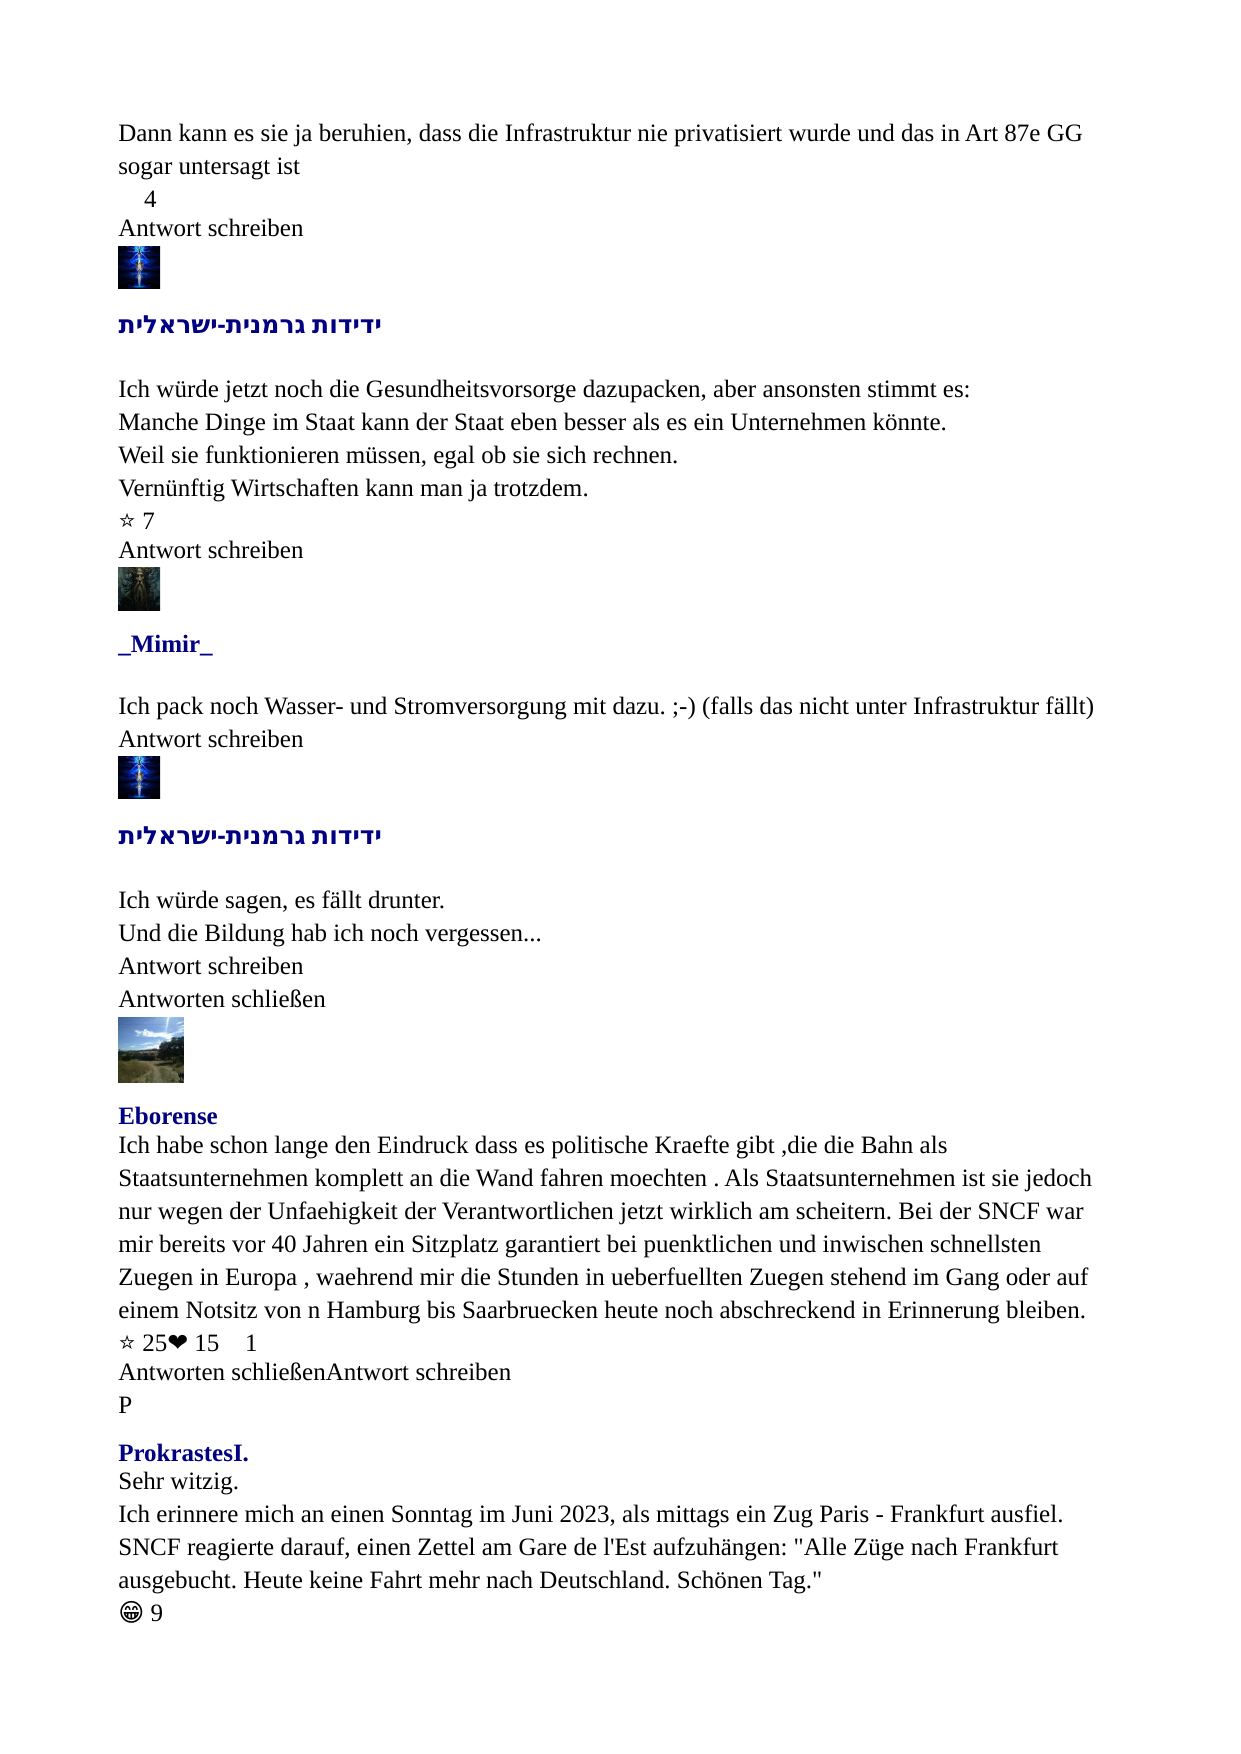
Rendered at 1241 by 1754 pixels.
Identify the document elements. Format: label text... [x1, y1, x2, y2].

text 😁 9 [118, 1598, 1122, 1627]
subtitle _Mimir_ [118, 629, 1122, 658]
subtitle ProkrastesI. [118, 1438, 1122, 1466]
text P [118, 1390, 1122, 1419]
text 🤨 4 [118, 184, 1122, 213]
text Antwort schreiben [118, 213, 1122, 242]
text ⭐️ 7 [118, 506, 1122, 535]
text Und die Bildung hab ich noch vergessen... [118, 918, 1122, 947]
text Ich habe schon lange den Eindruck dass es politische Kraefte gibt ,die die Bahn als Staatsunternehmen komplett an die Wand fahren moechten . Als Staatsunternehmen ist sie jedoch nur wegen der Unfaehigkeit der Verantwortlichen jetzt wirklich am scheitern. Bei der SNCF war mir bereits vor 40 Jahren ein Sitzplatz garantiert bei puenktlichen und inwischen schnellsten Zuegen in Europa , waehrend mir die Stunden in ueberfuellten Zuegen stehend im Gang oder auf einem Notsitz von n Hamburg bis Saarbruecken heute noch abschreckend in Erinnerung bleiben. [118, 1130, 1122, 1324]
picture [118, 567, 161, 611]
text Antwort schreiben [118, 724, 1122, 752]
text Ich würde jetzt noch die Gesundheitsvorsorge dazupacken, aber ansonsten stimmt es: [118, 374, 1122, 403]
text Manche Dinge im Staat kann der Staat eben besser als es ein Unternehmen könnte. [118, 407, 1122, 436]
subtitle ידידות גרמנית-ישראלית [118, 307, 1122, 341]
picture [118, 756, 161, 799]
text Ich erinnere mich an einen Sonntag im Juni 2023, als mittags ein Zug Paris - Frankfurt ausfiel. SNCF reagierte darauf, einen Zettel am Gare de l'Est aufzuhängen: "Alle Züge nach Frankfurt ausgebucht. Heute keine Fahrt mehr nach Deutschland. Schönen Tag." [118, 1499, 1122, 1594]
text Ich würde sagen, es fällt drunter. [118, 885, 1122, 914]
picture [118, 1017, 184, 1083]
text ⭐️ 25❤️ 15🙁 1 [118, 1328, 1122, 1357]
text Vernünftig Wirtschaften kann man ja trotzdem. [118, 473, 1122, 502]
picture [118, 246, 161, 289]
text Weil sie funktionieren müssen, egal ob sie sich rechnen. [118, 440, 1122, 469]
text Sehr witzig. [118, 1466, 1122, 1495]
text Antworten schließenAntwort schreiben [118, 1357, 1122, 1386]
text Ich pack noch Wasser- und Stromversorgung mit dazu. ;-) (falls das nicht unter Infrastruktur fällt) [118, 691, 1122, 719]
text Antwort schreiben [118, 535, 1122, 564]
subtitle Eborense [118, 1101, 1122, 1130]
text Antwort schreiben [118, 951, 1122, 980]
text Dann kann es sie ja beruhien, dass die Infrastruktur nie privatisiert wurde und das in Art 87e GG sogar untersagt ist [118, 118, 1122, 180]
text Antworten schließen [118, 984, 1122, 1013]
subtitle ידידות גרמנית-ישראלית [118, 818, 1122, 852]
